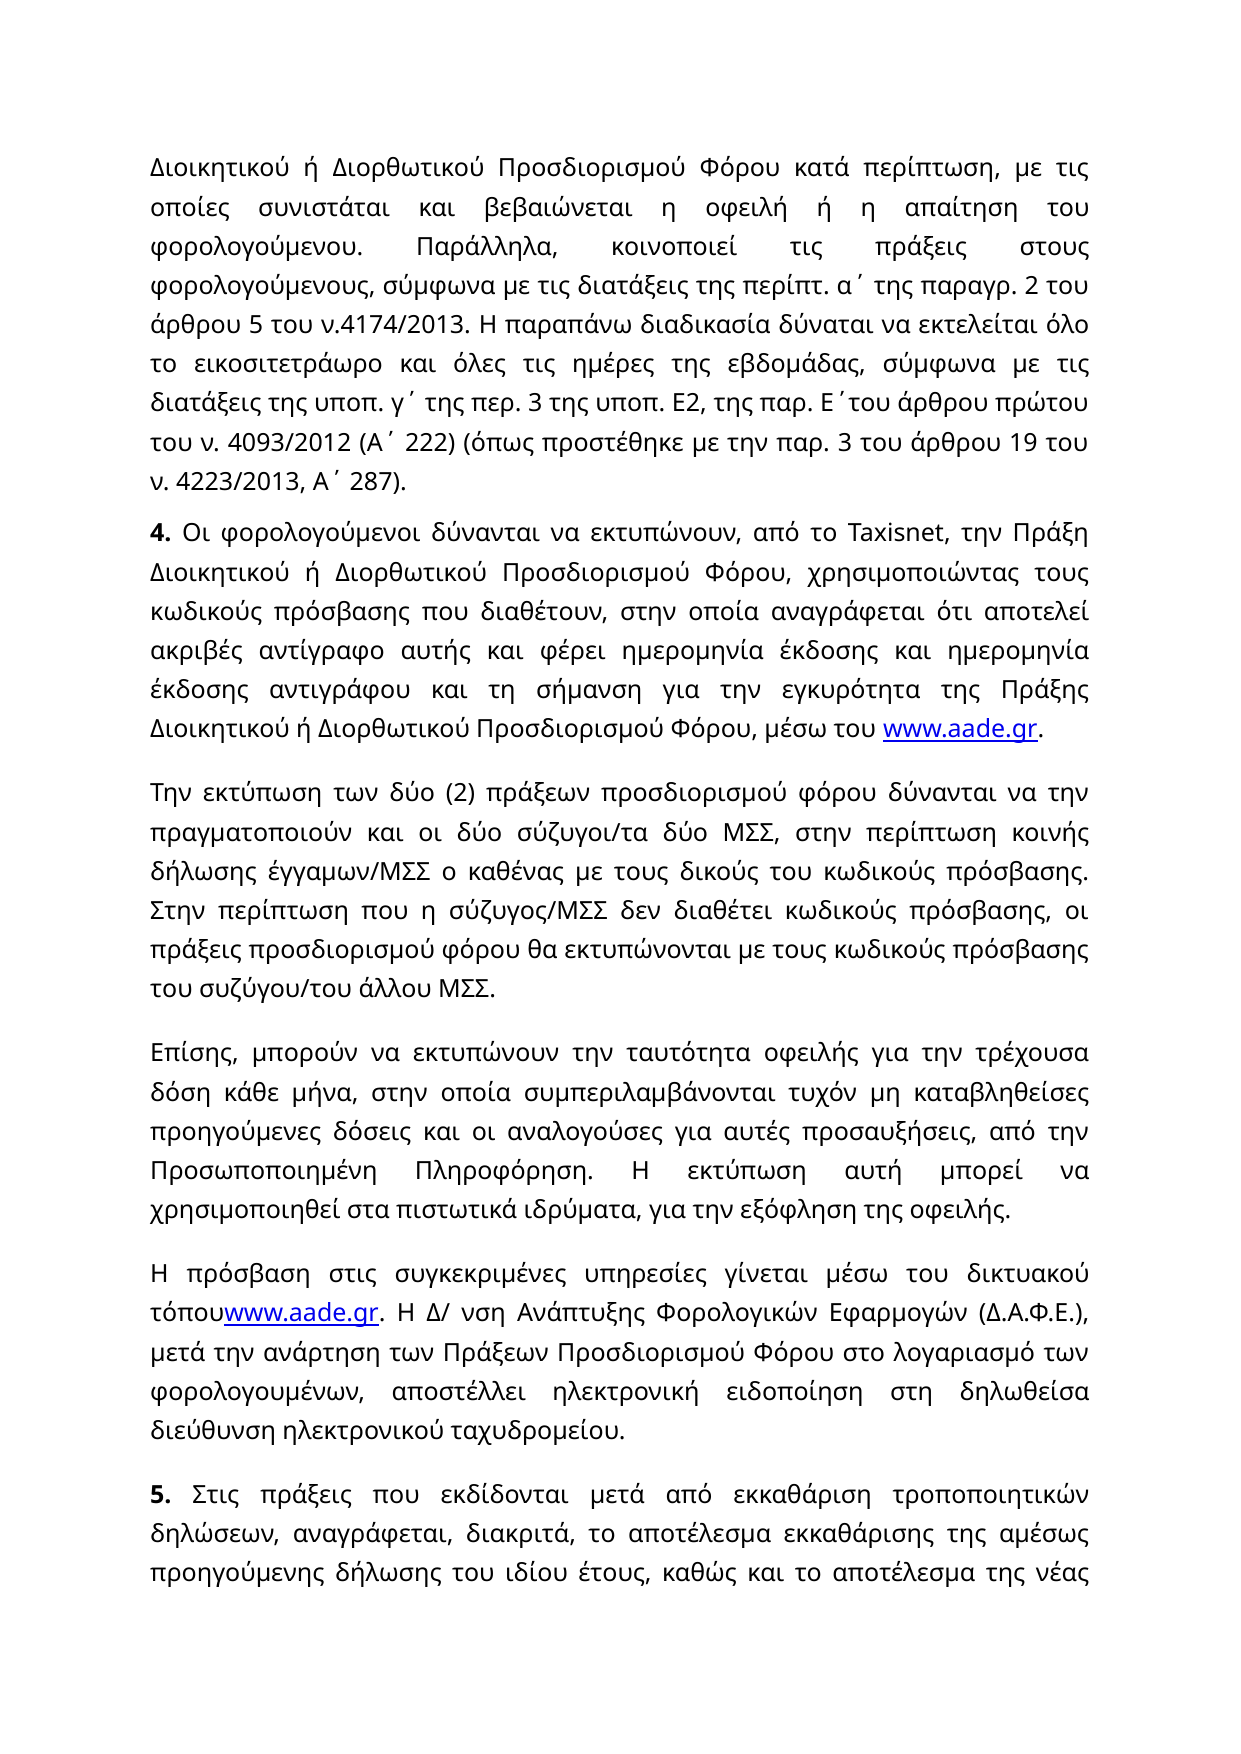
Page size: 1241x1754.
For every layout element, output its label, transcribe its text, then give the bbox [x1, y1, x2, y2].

text 5. Στις πράξεις που εκδίδονται μετά από εκκαθάριση τροποποιητικών δηλώσεων, αναγράφεται, διακριτά, το αποτέλεσμα εκκαθάρισης της αμέσως προηγούμενης δήλωσης του ιδίου έτους, καθώς και το αποτέλεσμα της νέας [150, 1477, 1090, 1589]
text 4. Οι φορολογούμενοι δύνανται να εκτυπώνουν, από το Taxisnet, την Πράξη Διοικητικού ή Διορθωτικού Προσδιορισμού Φόρου, χρησιμοποιώντας τους κωδικούς πρόσβασης που διαθέτουν, στην οποία αναγράφεται ότι αποτελεί ακριβές αντίγραφο αυτής και φέρει ημερομηνία έκδοσης και ημερομηνία έκδοσης αντιγράφου και τη σήμανση για την εγκυρότητα της Πράξης Διοικητικού ή Διορθωτικού Προσδιορισμού Φόρου, μέσω του www.aade.gr. [150, 515, 1090, 745]
text Διοικητικού ή Διορθωτικού Προσδιορισμού Φόρου κατά περίπτωση, με τις οποίες συνιστάται και βεβαιώνεται η οφειλή ή η απαίτηση του φορολογούμενου. Παράλληλα, κοινοποιεί τις πράξεις στους φορολογούμενους, σύμφωνα με τις διατάξεις της περίπτ. α΄ της παραγρ. 2 του άρθρου 5 του ν.4174/2013. Η παραπάνω διαδικασία δύναται να εκτελείται όλο το εικοσιτετράωρο και όλες τις ημέρες της εβδομάδας, σύμφωνα με τις διατάξεις της υποπ. γ΄ της περ. 3 της υποπ. Ε2, της παρ. Ε΄του άρθρου πρώτου του ν. 4093/2012 (Α΄ 222) (όπως προστέθηκε με την παρ. 3 του άρθρου 19 του ν. 4223/2013, Α΄ 287). [150, 150, 1090, 497]
text Η πρόσβαση στις συγκεκριμένες υπηρεσίες γίνεται μέσω του δικτυακού τόπουwww.aade.gr. Η Δ/ νση Ανάπτυξης Φορολογικών Εφαρμογών (Δ.Α.Φ.Ε.), μετά την ανάρτηση των Πράξεων Προσδιορισμού Φόρου στο λογαριασμό των φορολογουμένων, αποστέλλει ηλεκτρονική ειδοποίηση στη δηλωθείσα διεύθυνση ηλεκτρονικού ταχυδρομείου. [150, 1256, 1090, 1447]
text Επίσης, μπορούν να εκτυπώνουν την ταυτότητα οφειλής για την τρέχουσα δόση κάθε μήνα, στην οποία συμπεριλαμβάνονται τυχόν μη καταβληθείσες προηγούμενες δόσεις και οι αναλογούσες για αυτές προσαυξήσεις, από την Προσωποποιημένη Πληροφόρηση. Η εκτύπωση αυτή μπορεί να χρησιμοποιηθεί στα πιστωτικά ιδρύματα, για την εξόφληση της οφειλής. [150, 1035, 1090, 1226]
text Την εκτύπωση των δύο (2) πράξεων προσδιορισμού φόρου δύνανται να την πραγματοποιούν και οι δύο σύζυγοι/τα δύο ΜΣΣ, στην περίπτωση κοινής δήλωσης έγγαμων/ΜΣΣ ο καθένας με τους δικούς του κωδικούς πρόσβασης. Στην περίπτωση που η σύζυγος/ΜΣΣ δεν διαθέτει κωδικούς πρόσβασης, οι πράξεις προσδιορισμού φόρου θα εκτυπώνονται με τους κωδικούς πρόσβασης του συζύγου/του άλλου ΜΣΣ. [150, 775, 1090, 1005]
